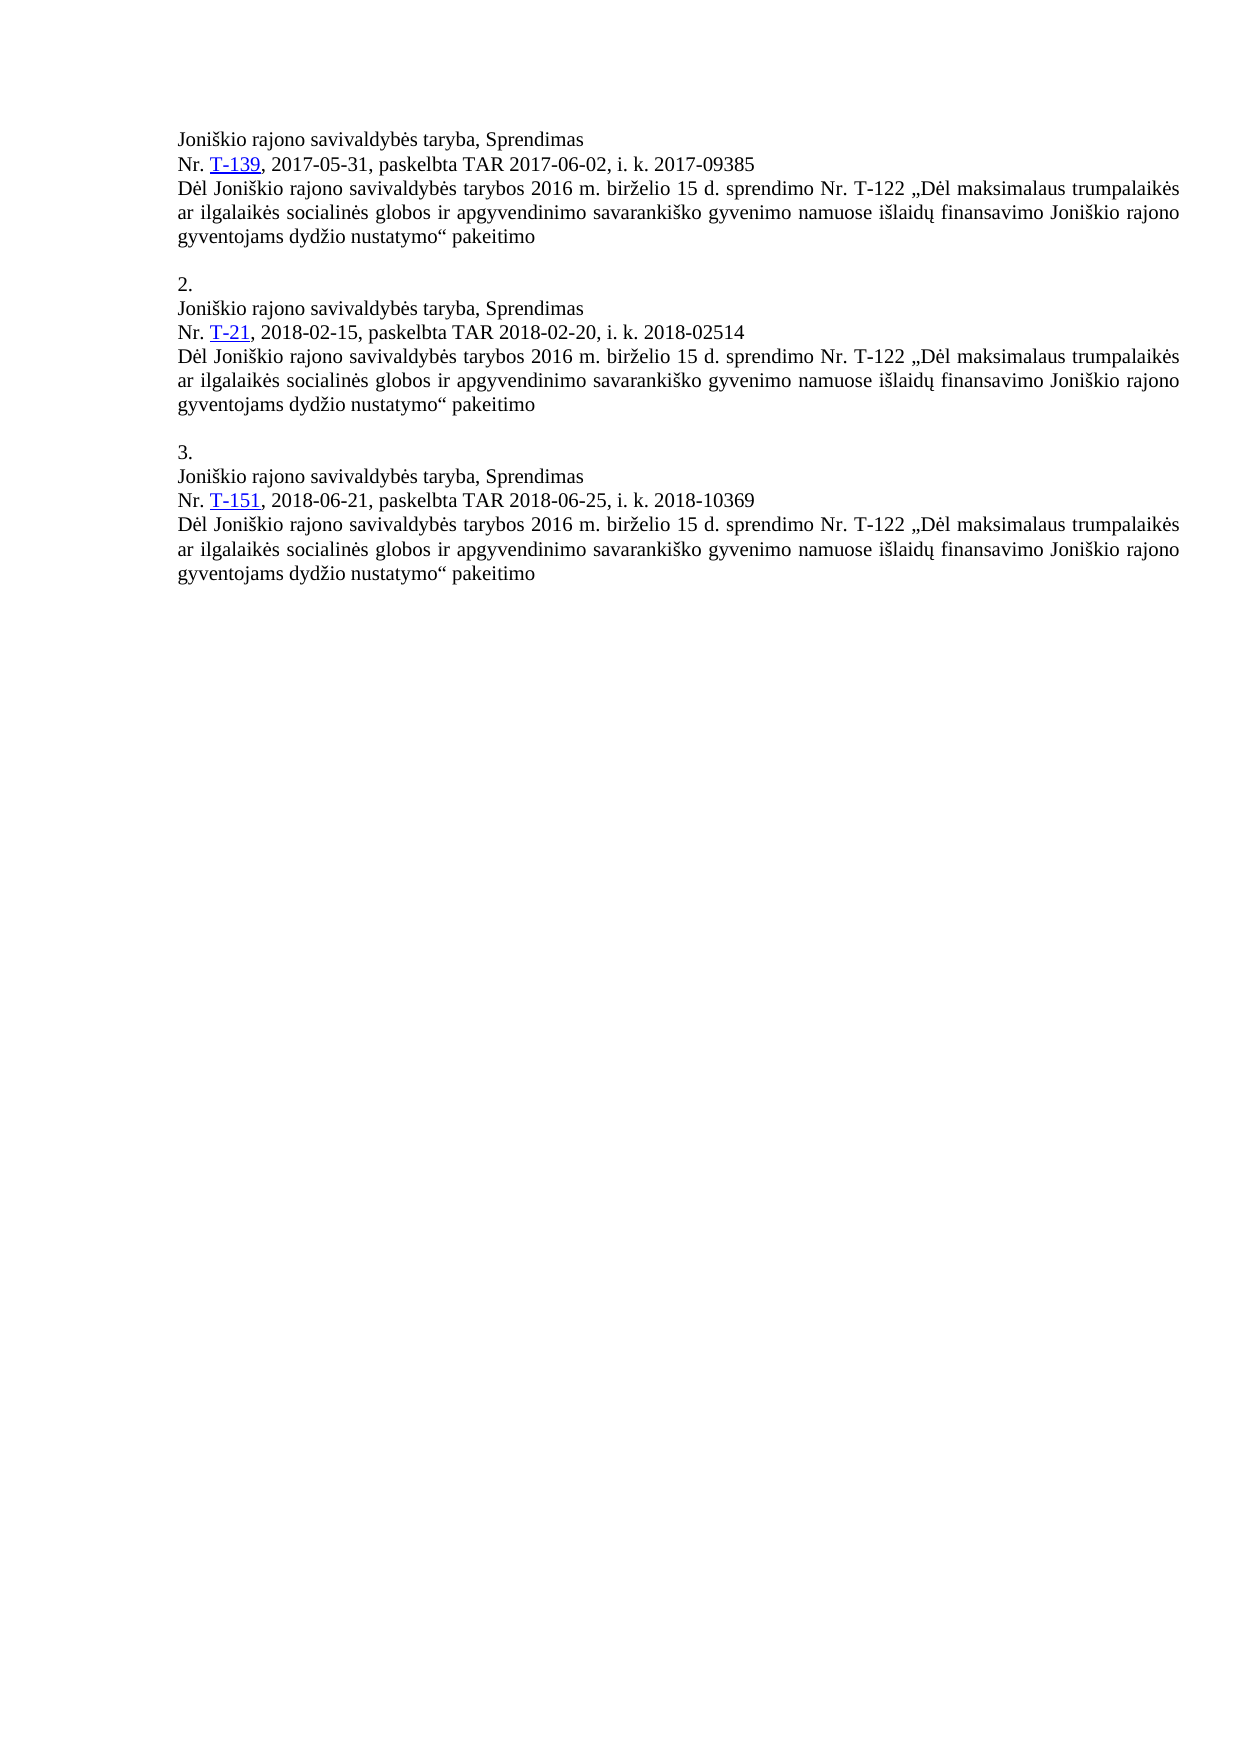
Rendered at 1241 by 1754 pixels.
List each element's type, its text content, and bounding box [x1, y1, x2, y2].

text Nr. T-21, 2018-02-15, paskelbta TAR 2018-02-20, i. k. 2018-02514 [177, 320, 1181, 344]
text Nr. T-139, 2017-05-31, paskelbta TAR 2017-06-02, i. k. 2017-09385 [177, 151, 1181, 176]
text 3. [177, 440, 1181, 464]
text Dėl Joniškio rajono savivaldybės tarybos 2016 m. birželio 15 d. sprendimo Nr. T-122 „Dėl maksimalaus trumpalaikės ar ilgalaikės socialinės globos ir apgyvendinimo savarankiško gyvenimo namuose išlaidų finansavimo Joniškio rajono gyventojams dydžio nustatymo“ pakeitimo [177, 344, 1181, 416]
text Joniškio rajono savivaldybės taryba, Sprendimas [177, 296, 1181, 320]
text Dėl Joniškio rajono savivaldybės tarybos 2016 m. birželio 15 d. sprendimo Nr. T-122 „Dėl maksimalaus trumpalaikės ar ilgalaikės socialinės globos ir apgyvendinimo savarankiško gyvenimo namuose išlaidų finansavimo Joniškio rajono gyventojams dydžio nustatymo“ pakeitimo [177, 176, 1181, 248]
text Joniškio rajono savivaldybės taryba, Sprendimas [177, 127, 1181, 151]
text 2. [177, 272, 1181, 296]
text Joniškio rajono savivaldybės taryba, Sprendimas [177, 464, 1181, 488]
text Dėl Joniškio rajono savivaldybės tarybos 2016 m. birželio 15 d. sprendimo Nr. T-122 „Dėl maksimalaus trumpalaikės ar ilgalaikės socialinės globos ir apgyvendinimo savarankiško gyvenimo namuose išlaidų finansavimo Joniškio rajono gyventojams dydžio nustatymo“ pakeitimo [177, 512, 1181, 584]
text Nr. T-151, 2018-06-21, paskelbta TAR 2018-06-25, i. k. 2018-10369 [177, 488, 1181, 512]
